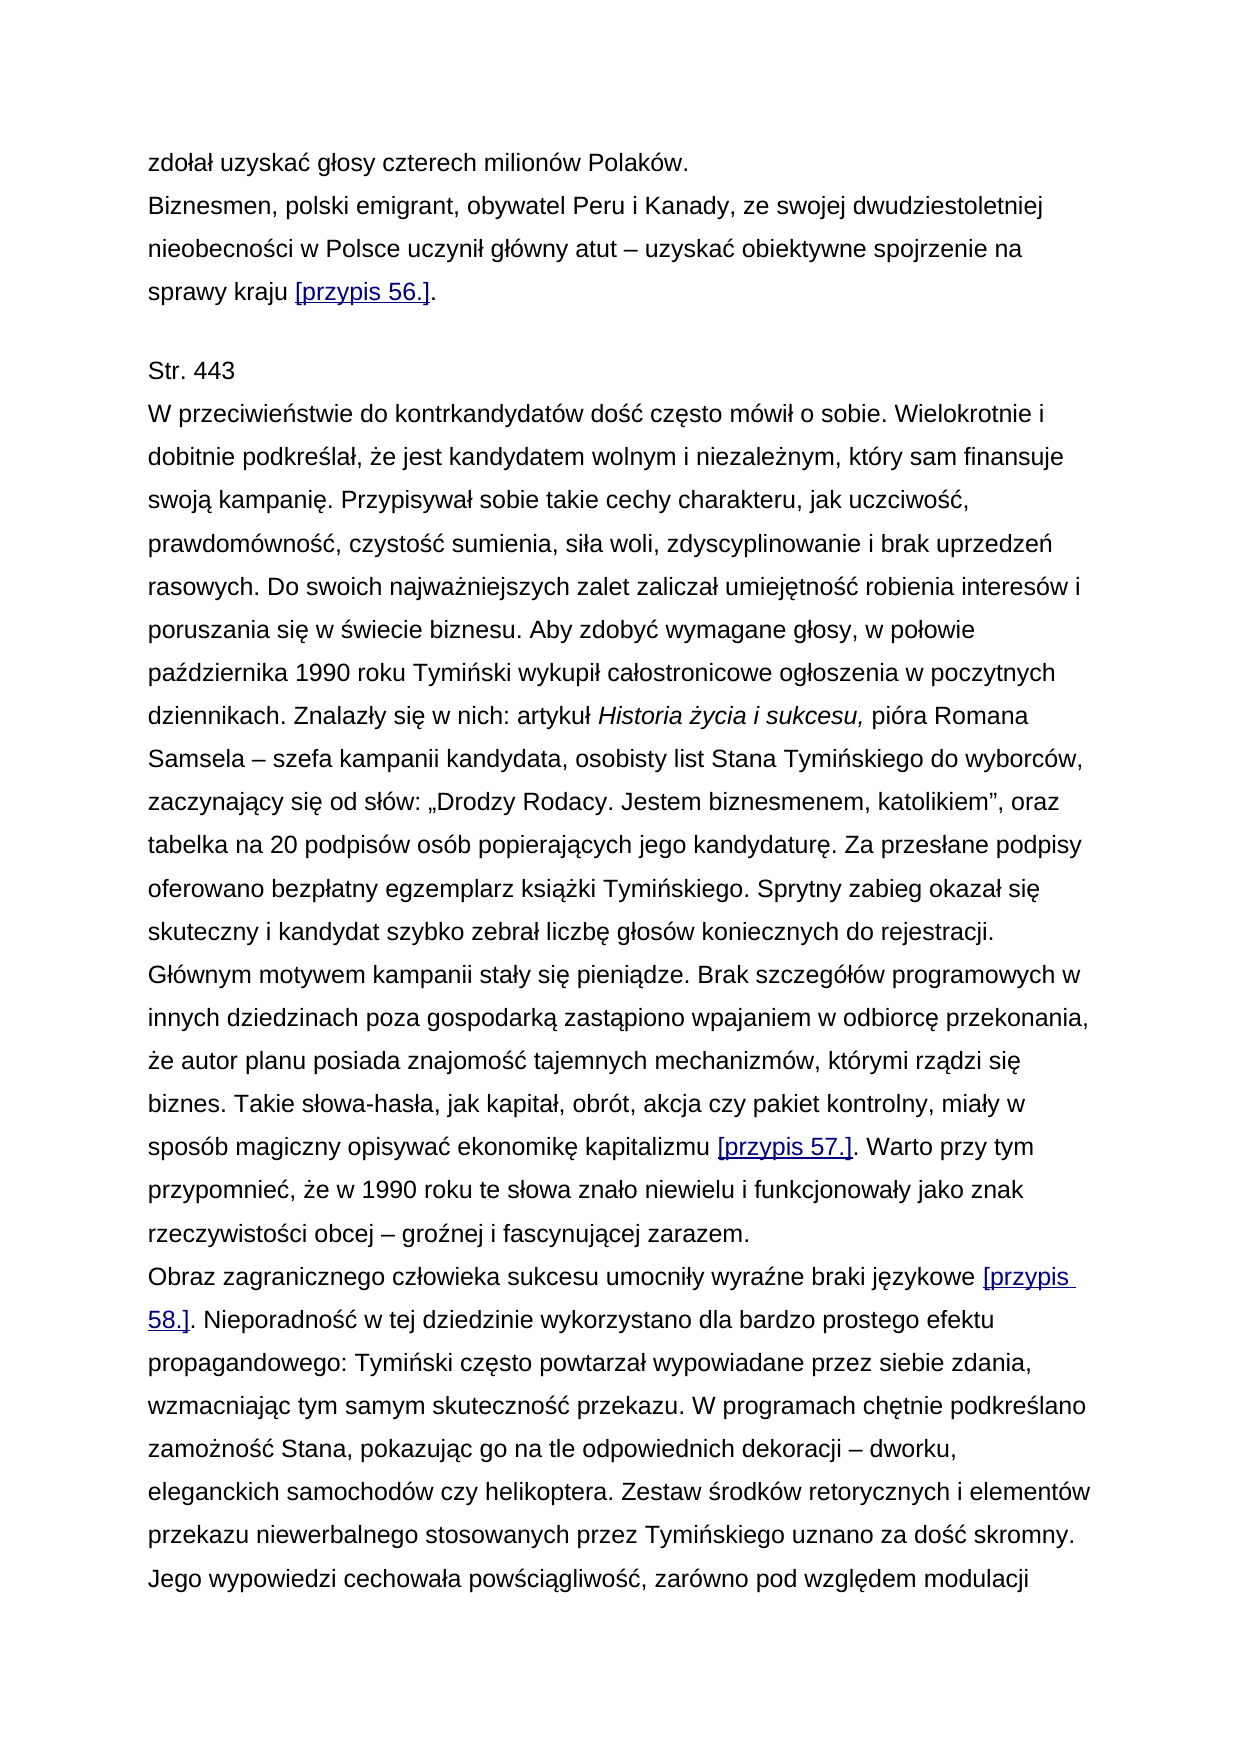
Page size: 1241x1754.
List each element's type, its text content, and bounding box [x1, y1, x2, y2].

text W przeciwieństwie do kontrkandydatów dość często mówił o sobie. Wielokrotnie i dobitnie podkreślał, że jest kandydatem wolnym i niezależnym, który sam finansuje swoją kampanię. Przypisywał sobie takie cechy charakteru, jak uczciwość, prawdomówność, czystość sumienia, siła woli, zdyscyplinowanie i brak uprzedzeń rasowych. Do swoich najważniejszych zalet zaliczał umiejętność robienia interesów i poruszania się w świecie biznesu. Aby zdobyć wymagane głosy, w połowie października 1990 roku Tymiński wykupił całostronicowe ogłoszenia w poczytnych dziennikach. Znalazły się w nich: artykuł Historia życia i sukcesu, pióra Romana Samsela – szefa kampanii kandydata, osobisty list Stana Tymińskiego do wyborców, zaczynający się od słów: „Drodzy Rodacy. Jestem biznesmenem, katolikiem”, oraz tabelka na 20 podpisów osób popierających jego kandydaturę. Za przesłane podpisy oferowano bezpłatny egzemplarz książki Tymińskiego. Sprytny zabieg okazał się skuteczny i kandydat szybko zebrał liczbę głosów koniecznych do rejestracji. [148, 399, 1093, 946]
text zdołał uzyskać głosy czterech milionów Polaków. [148, 148, 1093, 176]
text Str. 443 [148, 356, 1093, 385]
text Biznesmen, polski emigrant, obywatel Peru i Kanady, ze swojej dwudziestoletniej nieobecności w Polsce uczynił główny atut – uzyskać obiektywne spojrzenie na sprawy kraju [przypis 56.]. [148, 191, 1093, 306]
text Obraz zagranicznego człowieka sukcesu umocniły wyraźne braki językowe [przypis 58.]. Nieporadność w tej dziedzinie wykorzystano dla bardzo prostego efektu propagandowego: Tymiński często powtarzał wypowiadane przez siebie zdania, wzmacniając tym samym skuteczność przekazu. W programach chętnie podkreślano zamożność Stana, pokazując go na tle odpowiednich dekoracji – dworku, eleganckich samochodów czy helikoptera. Zestaw środków retorycznych i elementów przekazu niewerbalnego stosowanych przez Tymińskiego uznano za dość skromny. Jego wypowiedzi cechowała powściągliwość, zarówno pod względem modulacji [148, 1262, 1093, 1592]
text Głównym motywem kampanii stały się pieniądze. Brak szczegółów programowych w innych dziedzinach poza gospodarką zastąpiono wpajaniem w odbiorcę przekonania, że autor planu posiada znajomość tajemnych mechanizmów, którymi rządzi się biznes. Takie słowa-hasła, jak kapitał, obrót, akcja czy pakiet kontrolny, miały w sposób magiczny opisywać ekonomikę kapitalizmu [przypis 57.]. Warto przy tym przypomnieć, że w 1990 roku te słowa znało niewielu i funkcjonowały jako znak rzeczywistości obcej – groźnej i fascynującej zarazem. [148, 960, 1093, 1247]
